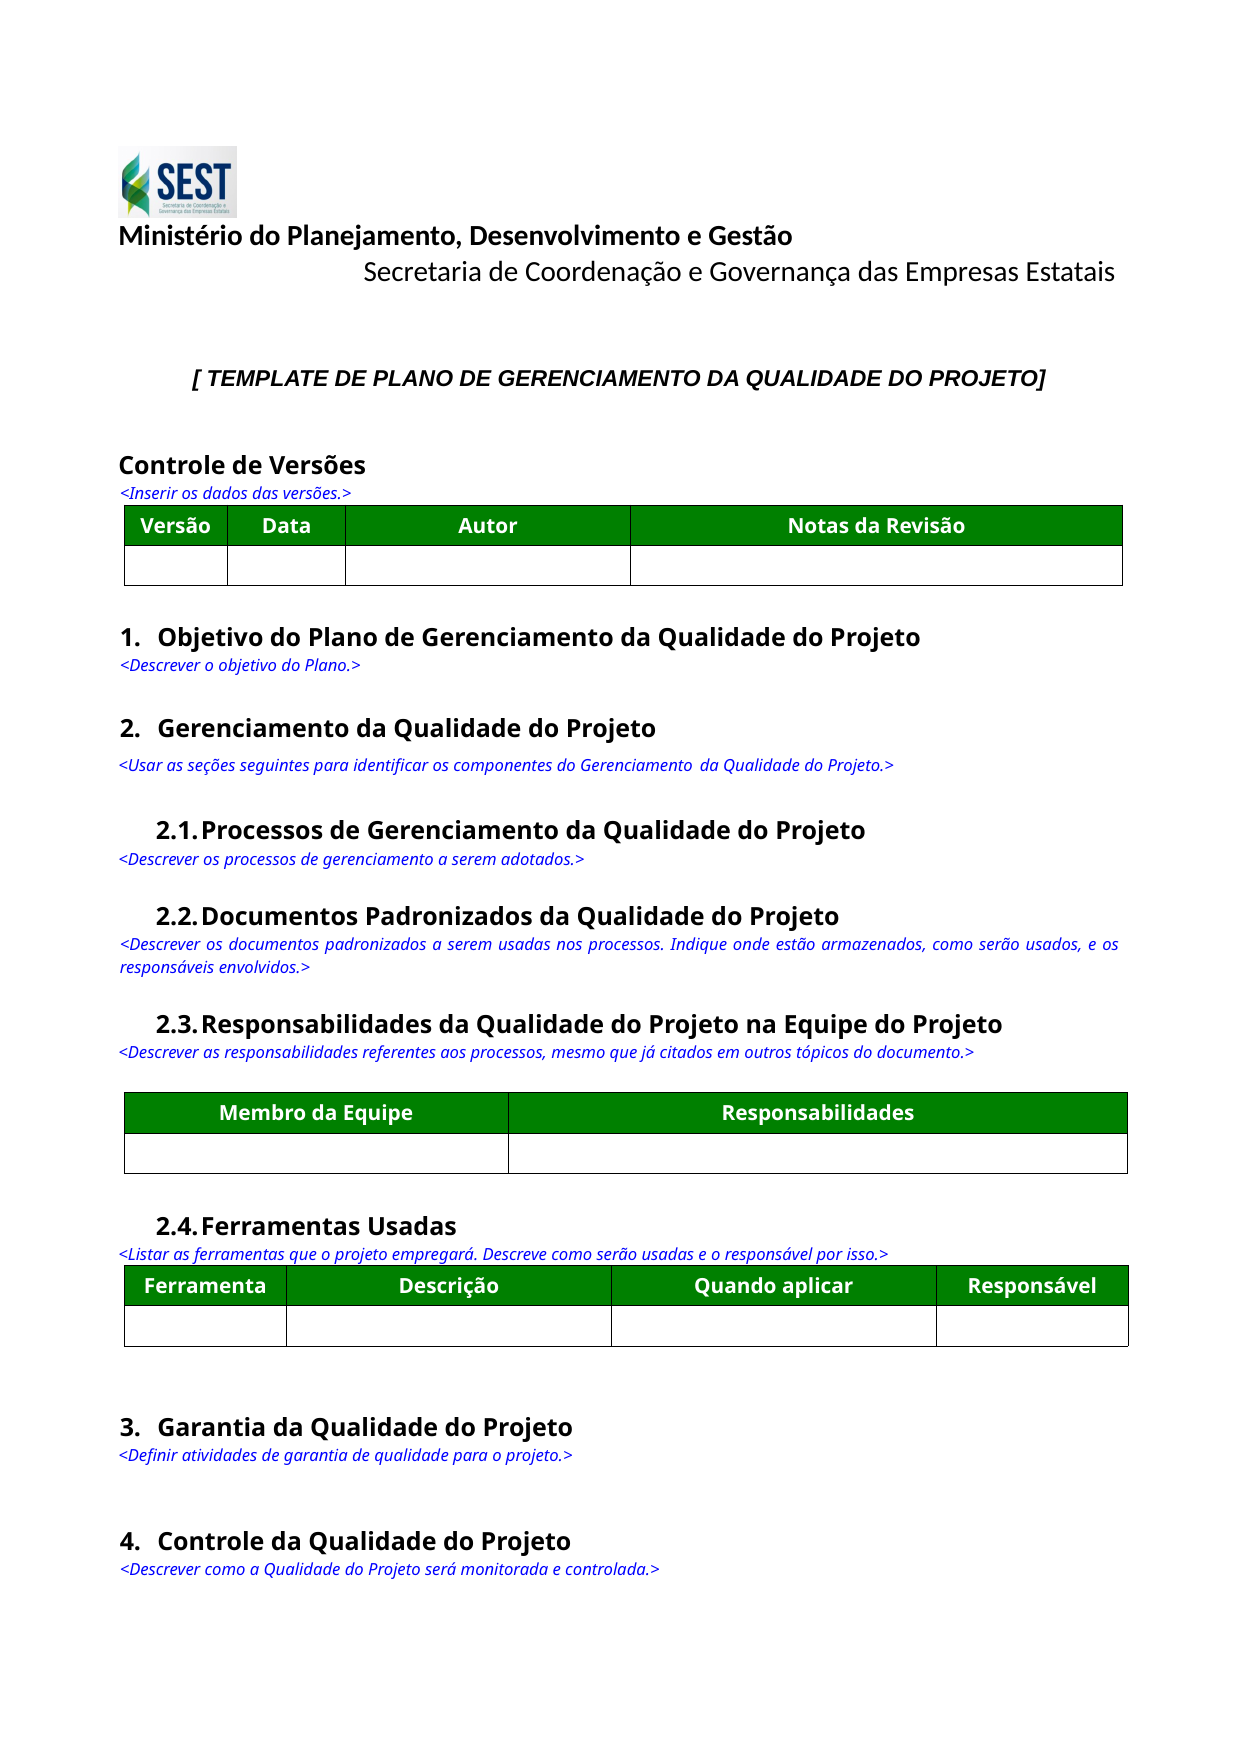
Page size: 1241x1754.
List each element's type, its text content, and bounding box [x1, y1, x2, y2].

list Documentos Padronizados da Qualidade do Projeto [156, 898, 1122, 933]
table_header Quando aplicar [612, 1266, 936, 1305]
table_header Responsável [937, 1266, 1128, 1305]
list Controle da Qualidade do Projeto [119, 1523, 1122, 1557]
text <Descrever as responsabilidades referentes aos processos, mesmo que já citados em outros tópicos do documento.> [118, 1041, 1122, 1063]
list Garantia da Qualidade do Projeto [119, 1409, 1122, 1443]
text <Descrever como a Qualidade do Projeto será monitorada e controlada.> [119, 1557, 1122, 1580]
list Responsabilidades da Qualidade do Projeto na Equipe do Projeto [156, 1007, 1122, 1041]
table_header Membro da Equipe [125, 1093, 508, 1133]
table_header Ferramenta [125, 1266, 286, 1305]
table_header Autor [346, 506, 630, 545]
list Processos de Gerenciamento da Qualidade do Projeto [156, 813, 1122, 847]
text <Usar as seções seguintes para identificar os componentes do Gerenciamento da Qualidade do Projeto.> [118, 745, 1122, 779]
table_cell [125, 1306, 286, 1346]
table_header Notas da Revisão [631, 506, 1122, 545]
text <Descrever o objetivo do Plano.> [119, 654, 1122, 677]
table_cell [937, 1306, 1128, 1346]
text <Listar as ferramentas que o projeto empregará. Descreve como serão usadas e o responsável por isso.> [118, 1242, 1122, 1265]
table_cell [228, 546, 345, 585]
table_header Descrição [287, 1266, 611, 1305]
table_cell [125, 546, 227, 585]
table_header Responsabilidades [509, 1093, 1127, 1133]
text <Descrever os processos de gerenciamento a serem adotados.> [118, 847, 1122, 870]
table_cell [125, 1134, 508, 1173]
table_cell [346, 546, 630, 585]
text <Descrever os documentos padronizados a serem usadas nos processos. Indique onde estão armazenados, como serão usados, e os responsáveis envolvidos.> [119, 933, 1122, 978]
list Objetivo do Plano de Gerenciamento da Qualidade do Projeto [119, 620, 1122, 654]
text Controle de Versões [118, 448, 1122, 482]
list Ferramentas Usadas [156, 1208, 1122, 1242]
table_cell [631, 546, 1122, 585]
table_cell [287, 1306, 611, 1346]
text <Definir atividades de garantia de qualidade para o projeto.> [118, 1443, 1122, 1466]
text <Inserir os dados das versões.> [119, 482, 1122, 504]
table_cell [509, 1134, 1127, 1173]
list Gerenciamento da Qualidade do Projeto [119, 711, 1122, 745]
table_cell [612, 1306, 936, 1346]
table_header Versão [125, 506, 227, 545]
table_header Data [228, 506, 345, 545]
